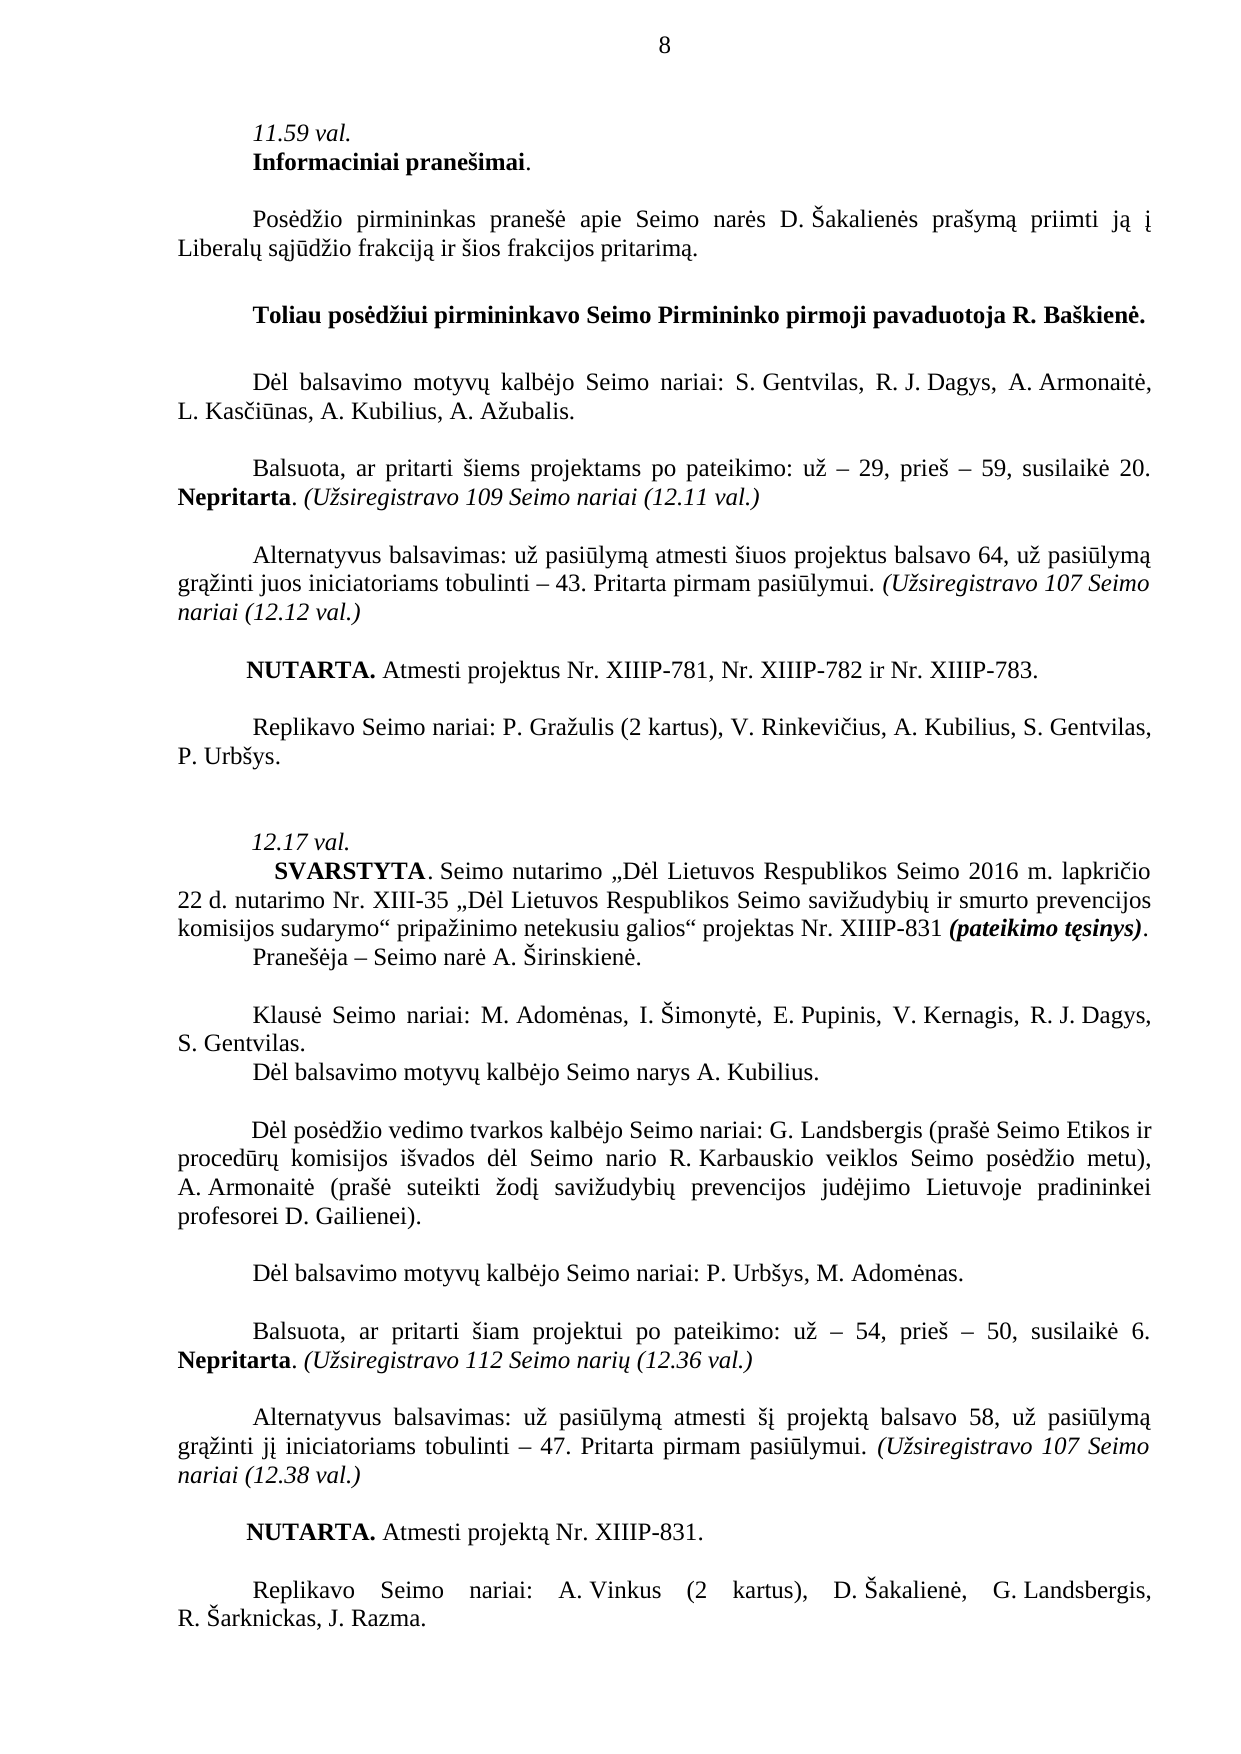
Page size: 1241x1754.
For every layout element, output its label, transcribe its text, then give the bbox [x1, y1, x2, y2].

text Dėl balsavimo motyvų kalbėjo Seimo narys A. Kubilius. [177, 1057, 1152, 1086]
text SVARSTYTA. Seimo nutarimo „Dėl Lietuvos Respublikos Seimo 2016 m. lapkričio 22 d. nutarimo Nr. XIII-35 „Dėl Lietuvos Respublikos Seimo savižudybių ir smurto prevencijos komisijos sudarymo“ pripažinimo netekusiu galios“ projektas Nr. XIIIP-831 (pateikimo tęsinys). [177, 856, 1152, 942]
text NUTARTA. Atmesti projektą Nr. XIIIP-831. [177, 1517, 1152, 1546]
text Balsuota, ar pritarti šiam projektui po pateikimo: už – 54, prieš – 50, susilaikė 6. Nepritarta. (Užsiregistravo 112 Seimo narių (12.36 val.) [177, 1316, 1152, 1373]
text 11.59 val. [177, 118, 1152, 147]
text Pranešėja – Seimo narė A. Širinskienė. [177, 942, 1152, 971]
text Klausė Seimo nariai: M. Adomėnas, I. Šimonytė, E. Pupinis, V. Kernagis, R. J. Dagys, S. Gentvilas. [177, 1000, 1152, 1057]
text NUTARTA. Atmesti projektus Nr. XIIIP-781, Nr. XIIIP-782 ir Nr. XIIIP-783. [177, 655, 1152, 683]
text Toliau posėdžiui pirmininkavo Seimo Pirmininko pirmoji pavaduotoja R. Baškienė. [177, 300, 1152, 329]
text Dėl balsavimo motyvų kalbėjo Seimo nariai: S. Gentvilas, R. J. Dagys, A. Armonaitė, L. Kasčiūnas, A. Kubilius, A. Ažubalis. [177, 367, 1152, 425]
text 12.17 val. [177, 827, 1152, 856]
text Replikavo Seimo nariai: A. Vinkus (2 kartus), D. Šakalienė, G. Landsbergis, R. Šarknickas, J. Razma. [177, 1575, 1152, 1632]
text Informaciniai pranešimai. [177, 147, 1152, 176]
text Replikavo Seimo nariai: P. Gražulis (2 kartus), V. Rinkevičius, A. Kubilius, S. Gentvilas, P. Urbšys. [177, 712, 1152, 770]
text Balsuota, ar pritarti šiems projektams po pateikimo: už – 29, prieš – 59, susilaikė 20. Nepritarta. (Užsiregistravo 109 Seimo nariai (12.11 val.) [177, 453, 1152, 511]
text Alternatyvus balsavimas: už pasiūlymą atmesti šiuos projektus balsavo 64, už pasiūlymą grąžinti juos iniciatoriams tobulinti – 43. Pritarta pirmam pasiūlymui. (Užsiregistravo 107 Seimo nariai (12.12 val.) [177, 540, 1152, 626]
text Posėdžio pirmininkas pranešė apie Seimo narės D. Šakalienės prašymą priimti ją į Liberalų sąjūdžio frakciją ir šios frakcijos pritarimą. [177, 204, 1152, 262]
text Alternatyvus balsavimas: už pasiūlymą atmesti šį projektą balsavo 58, už pasiūlymą grąžinti jį iniciatoriams tobulinti – 47. Pritarta pirmam pasiūlymui. (Užsiregistravo 107 Seimo nariai (12.38 val.) [177, 1402, 1152, 1488]
text Dėl posėdžio vedimo tvarkos kalbėjo Seimo nariai: G. Landsbergis (prašė Seimo Etikos ir procedūrų komisijos išvados dėl Seimo nario R. Karbauskio veiklos Seimo posėdžio metu), A. Armonaitė (prašė suteikti žodį savižudybių prevencijos judėjimo Lietuvoje pradininkei profesorei D. Gailienei). [177, 1115, 1152, 1230]
text Dėl balsavimo motyvų kalbėjo Seimo nariai: P. Urbšys, M. Adomėnas. [177, 1258, 1152, 1287]
